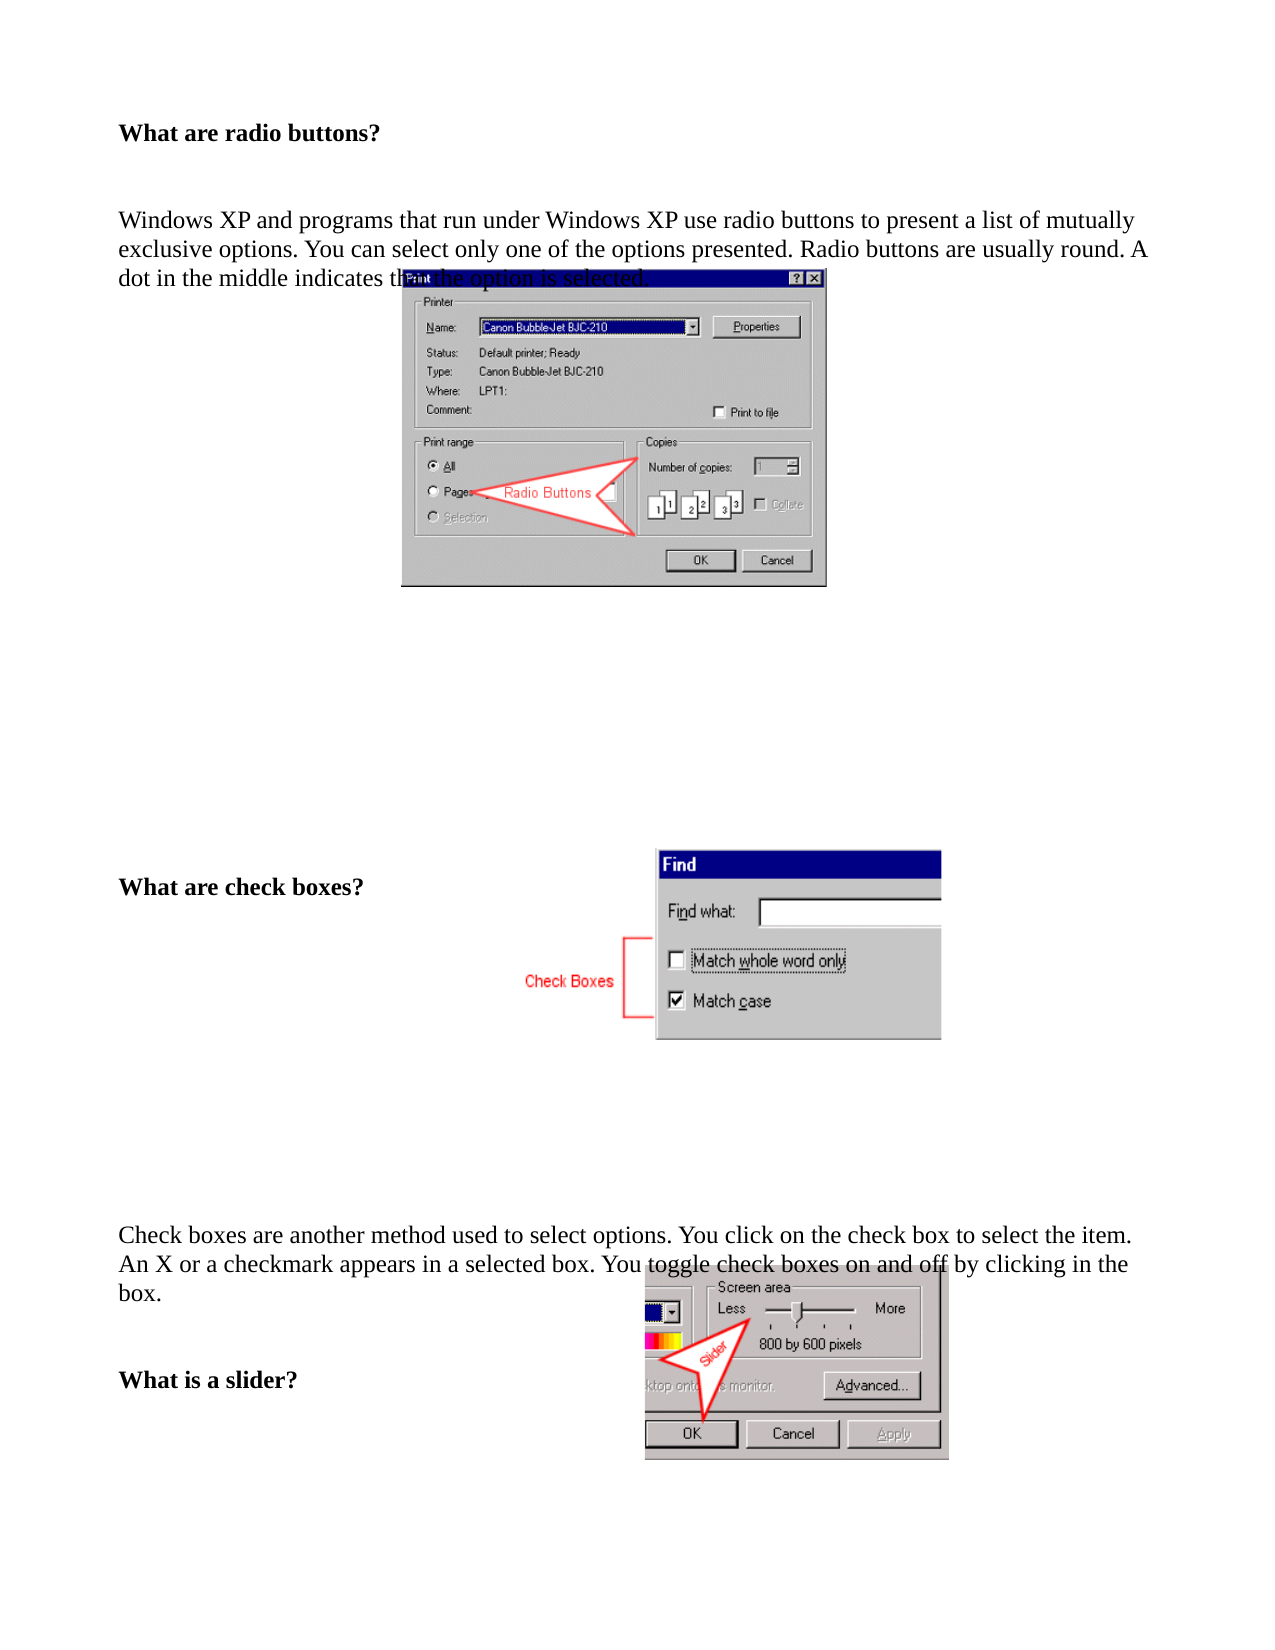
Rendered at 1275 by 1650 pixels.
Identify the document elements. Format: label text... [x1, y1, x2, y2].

text [951, 1365, 1157, 1394]
text What is a slider? [118, 1365, 643, 1394]
text What are radio buttons? [118, 118, 1157, 147]
text What are check boxes? [118, 872, 493, 901]
text Check boxes are another method used to select options. You click on the check box to select the item. An X or a checkmark appears in a selected box. You toggle check boxes on and off by clicking in the box. [118, 1221, 1157, 1307]
picture [644, 1265, 949, 1460]
text Windows XP and programs that run under Windows XP use radio buttons to present a list of mutually exclusive options. You can select only one of the options presented. Radio buttons are usually round. A dot in the middle indicates that the option is selected. [118, 205, 1157, 291]
picture [494, 848, 942, 1040]
text [943, 872, 1157, 901]
picture [401, 268, 827, 587]
